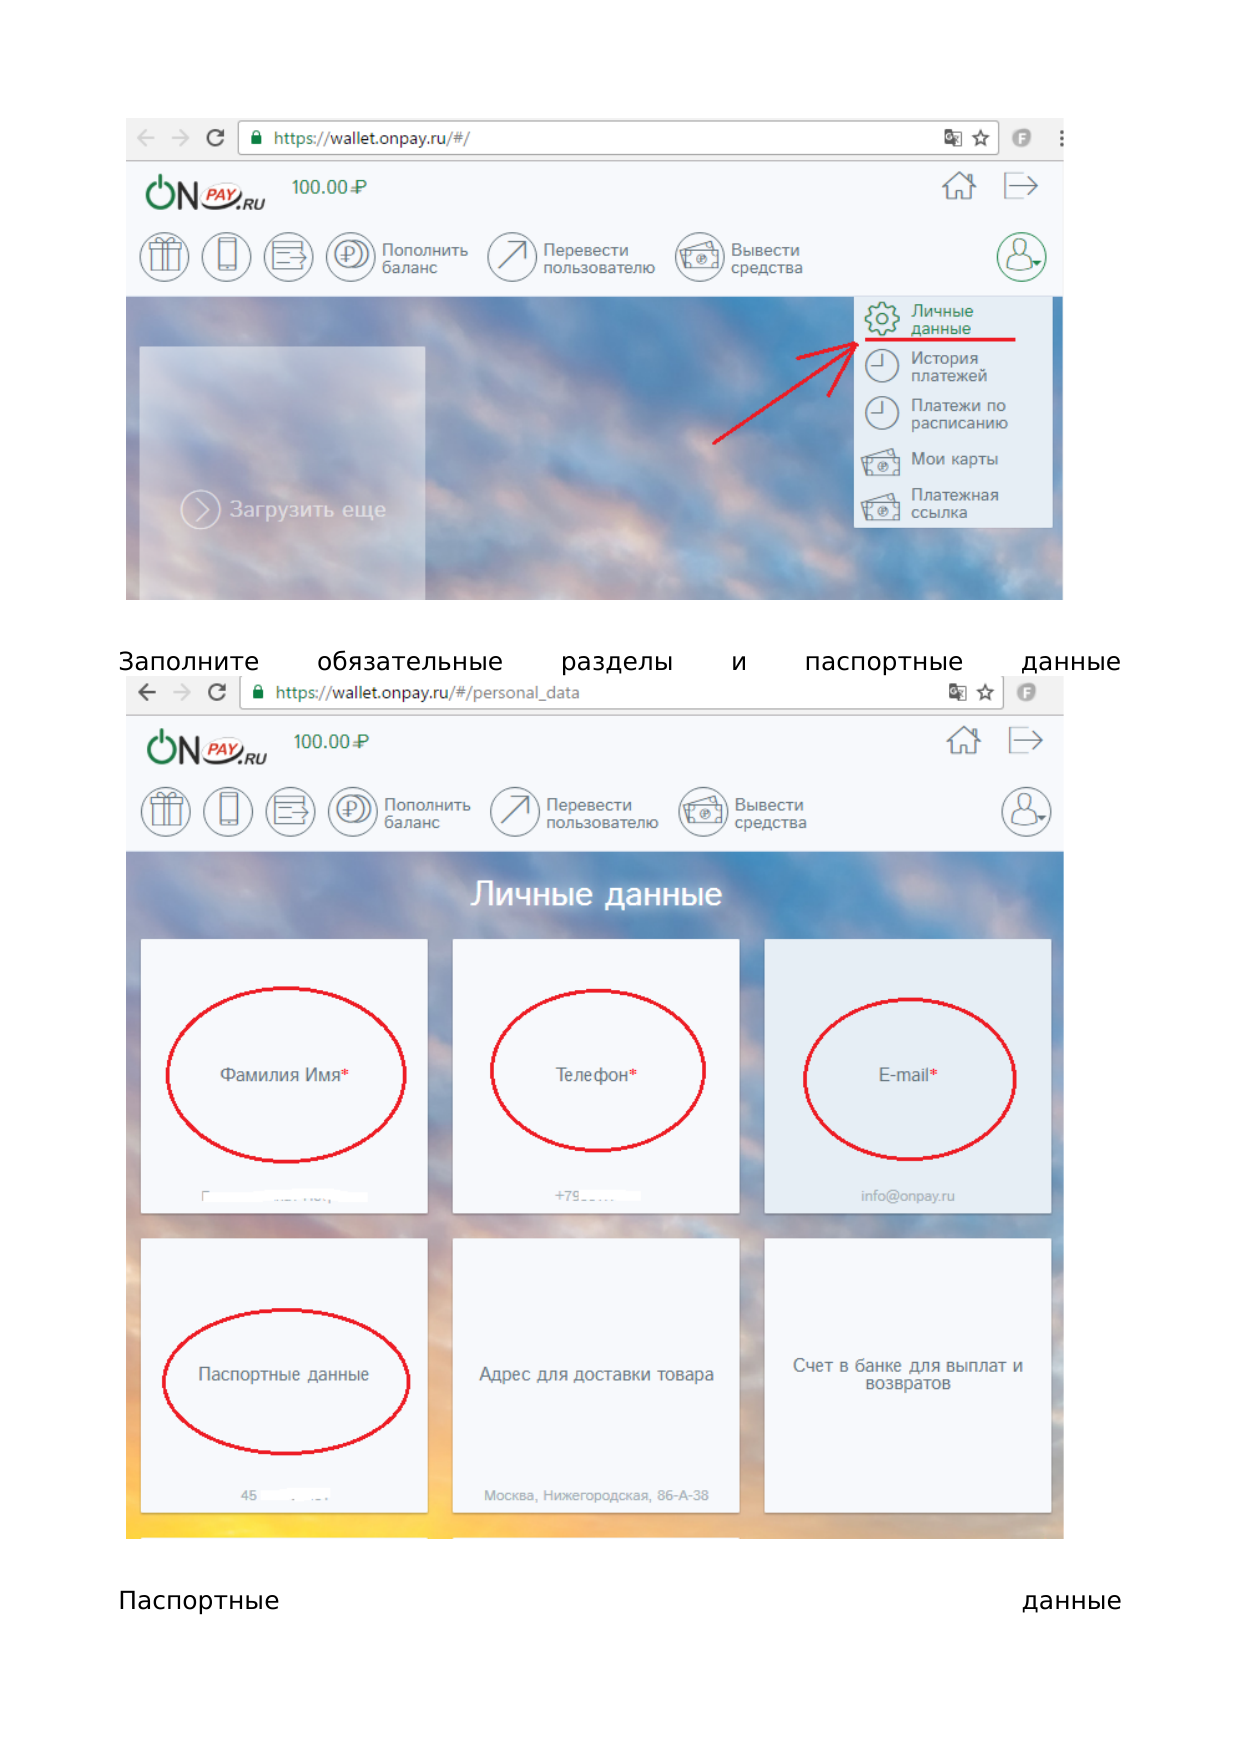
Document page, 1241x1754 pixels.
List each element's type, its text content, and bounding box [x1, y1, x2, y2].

text Заполните обязательные разделы и паспортные данные [118, 647, 1122, 1574]
text [118, 118, 1122, 634]
picture [126, 676, 1064, 1539]
picture [126, 118, 1064, 600]
text Паспортные данные [118, 1586, 1122, 1615]
